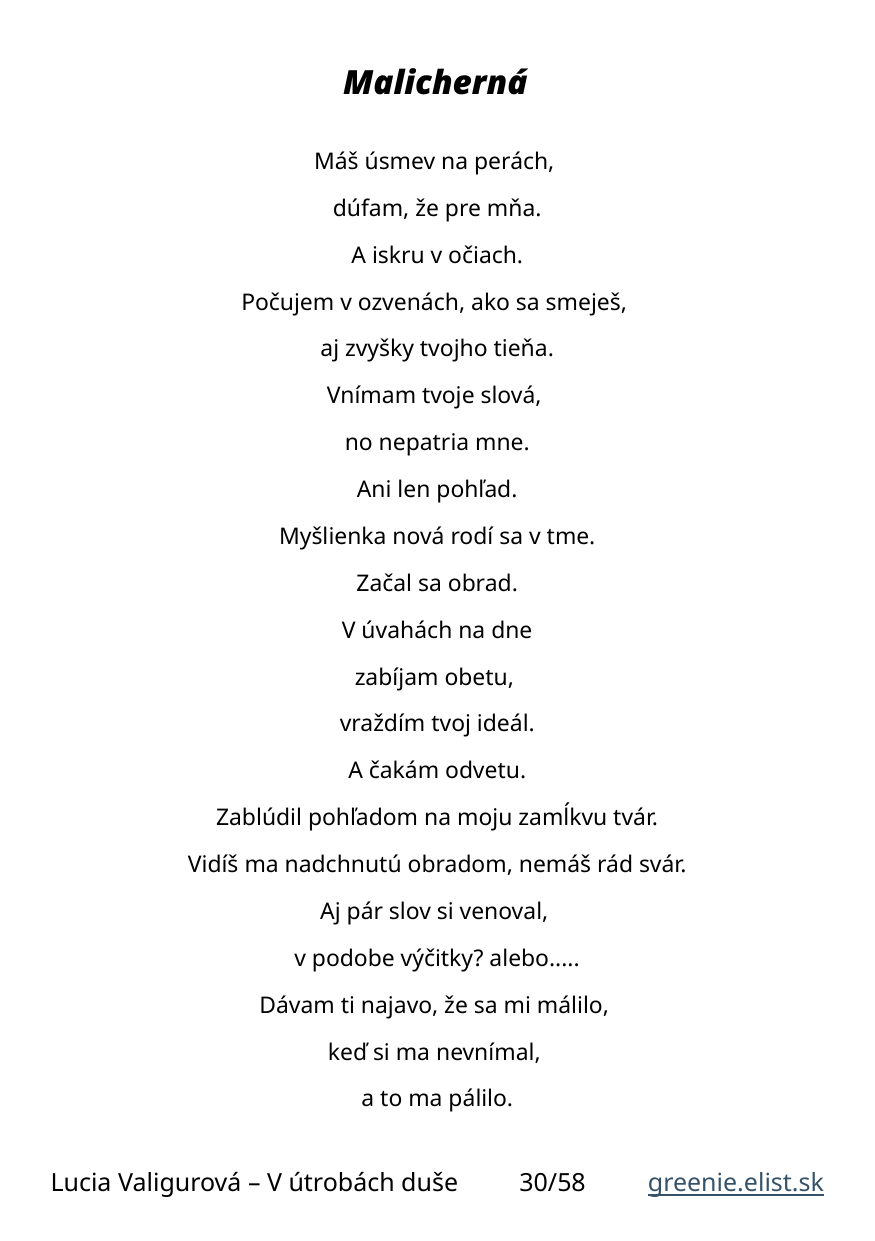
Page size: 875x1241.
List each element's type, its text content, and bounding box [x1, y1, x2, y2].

text dúfam, že pre mňa. [41, 192, 833, 223]
text vraždím tvoj ideál. [41, 707, 833, 739]
text aj zvyšky tvojho tieňa. [41, 332, 833, 364]
text Vidíš ma nadchnutú obradom, nemáš rád svár. [41, 848, 833, 879]
text Počujem v ozvenách, ako sa smeješ, [41, 286, 833, 317]
text a to ma pálilo. [41, 1082, 833, 1114]
text Myšlienka nová rodí sa v tme. [41, 520, 833, 551]
text Vnímam tvoje slová, [41, 379, 833, 411]
text zabíjam obetu, [41, 661, 833, 692]
text Zablúdil pohľadom na moju zamĺkvu tvár. [41, 801, 833, 832]
text V úvahách na dne [41, 614, 833, 645]
text Máš úsmev na perách, [41, 145, 833, 176]
text A čakám odvetu. [41, 754, 833, 786]
subtitle Malicherná [41, 59, 833, 104]
text Začal sa obrad. [41, 567, 833, 598]
text no nepatria mne. [41, 426, 833, 457]
text A iskru v očiach. [41, 239, 833, 270]
text Ani len pohľad. [41, 473, 833, 504]
text keď si ma nevnímal, [41, 1036, 833, 1067]
text Aj pár slov si venoval, [41, 895, 833, 926]
text v podobe výčitky? alebo..... [41, 942, 833, 973]
text Dávam ti najavo, že sa mi málilo, [41, 989, 833, 1020]
